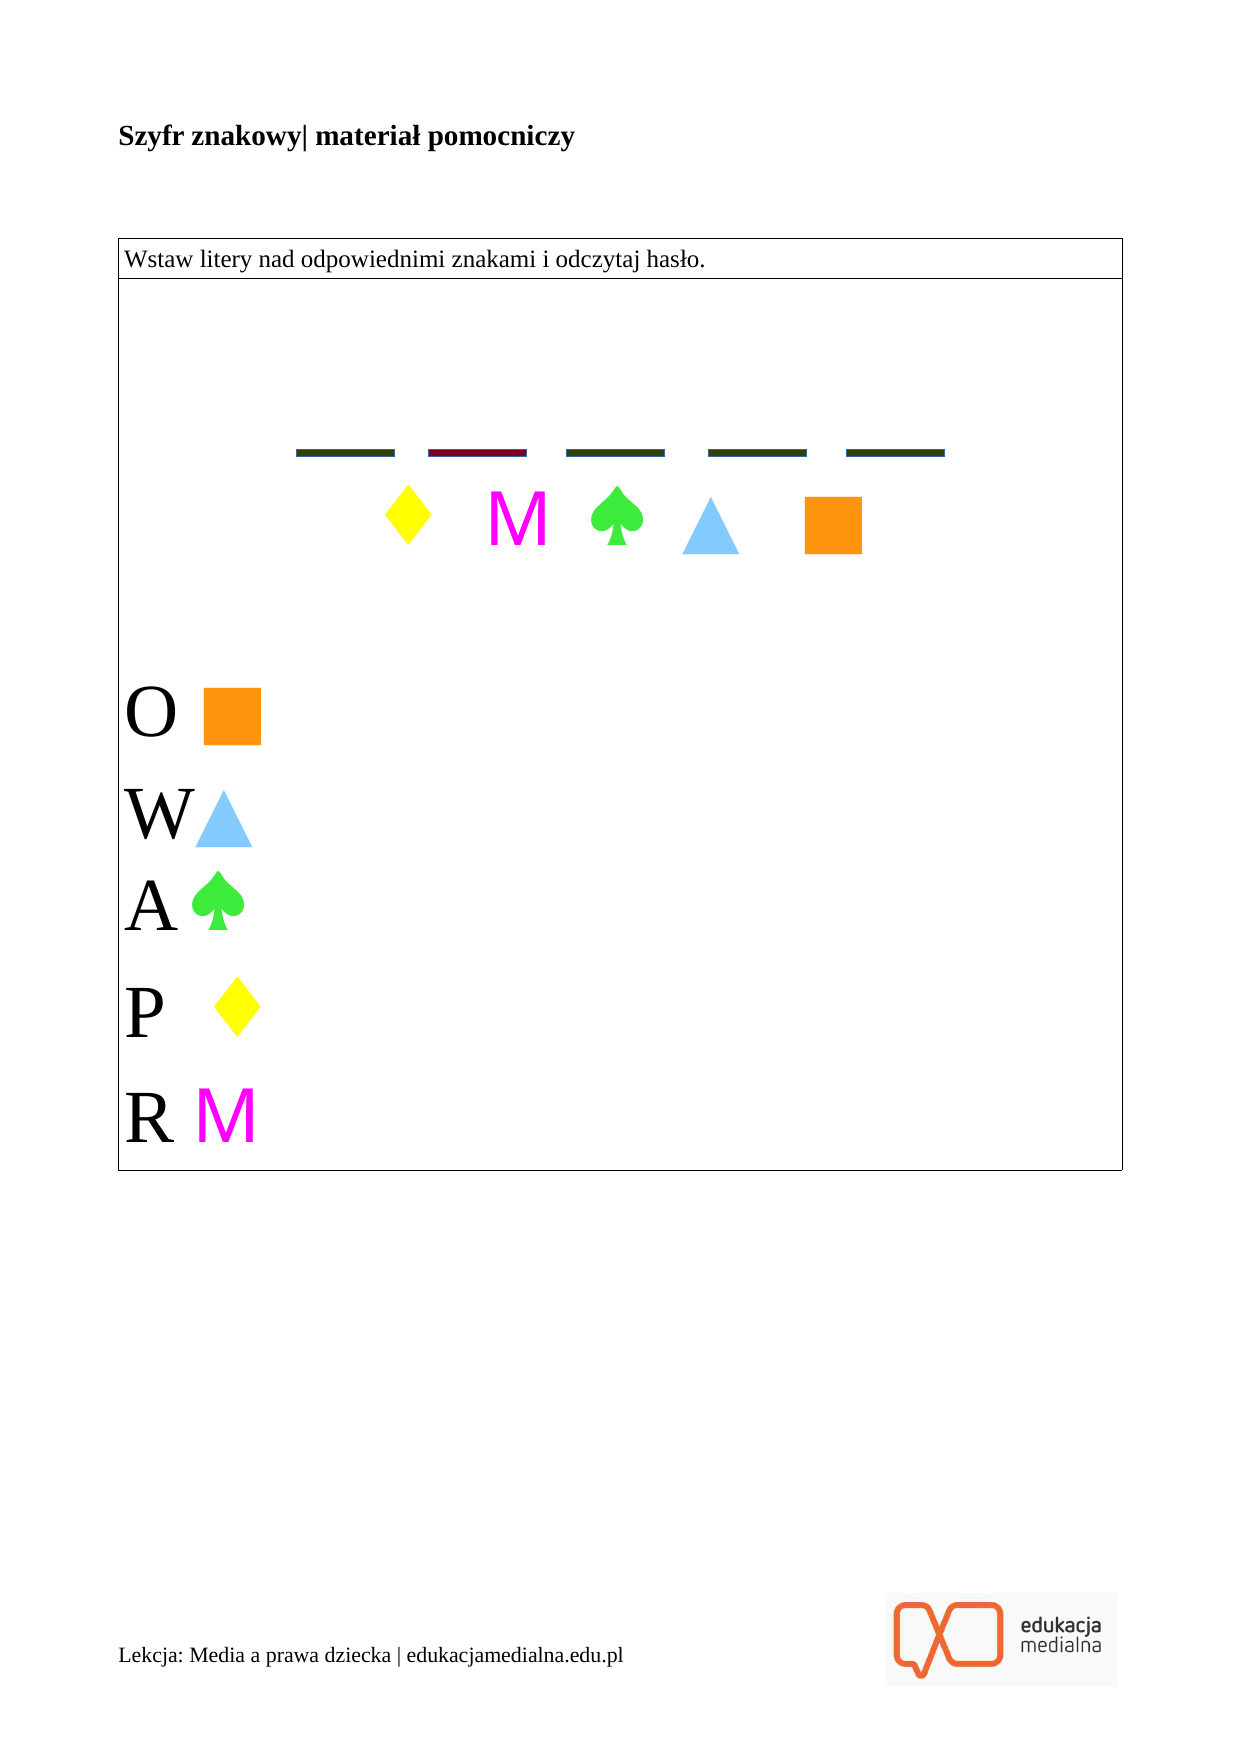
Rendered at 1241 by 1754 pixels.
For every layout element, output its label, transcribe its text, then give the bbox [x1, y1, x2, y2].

table_header Wstaw litery nad odpowiednimi znakami i odczytaj hasło. [119, 239, 1122, 278]
picture [885, 1593, 1118, 1687]
text Szyfr znakowy| materiał pomocniczy [118, 118, 1122, 152]
table_cell ♦ M  ▲ ■ O ■ W▲ A  P ♦ R M [119, 279, 1122, 1170]
